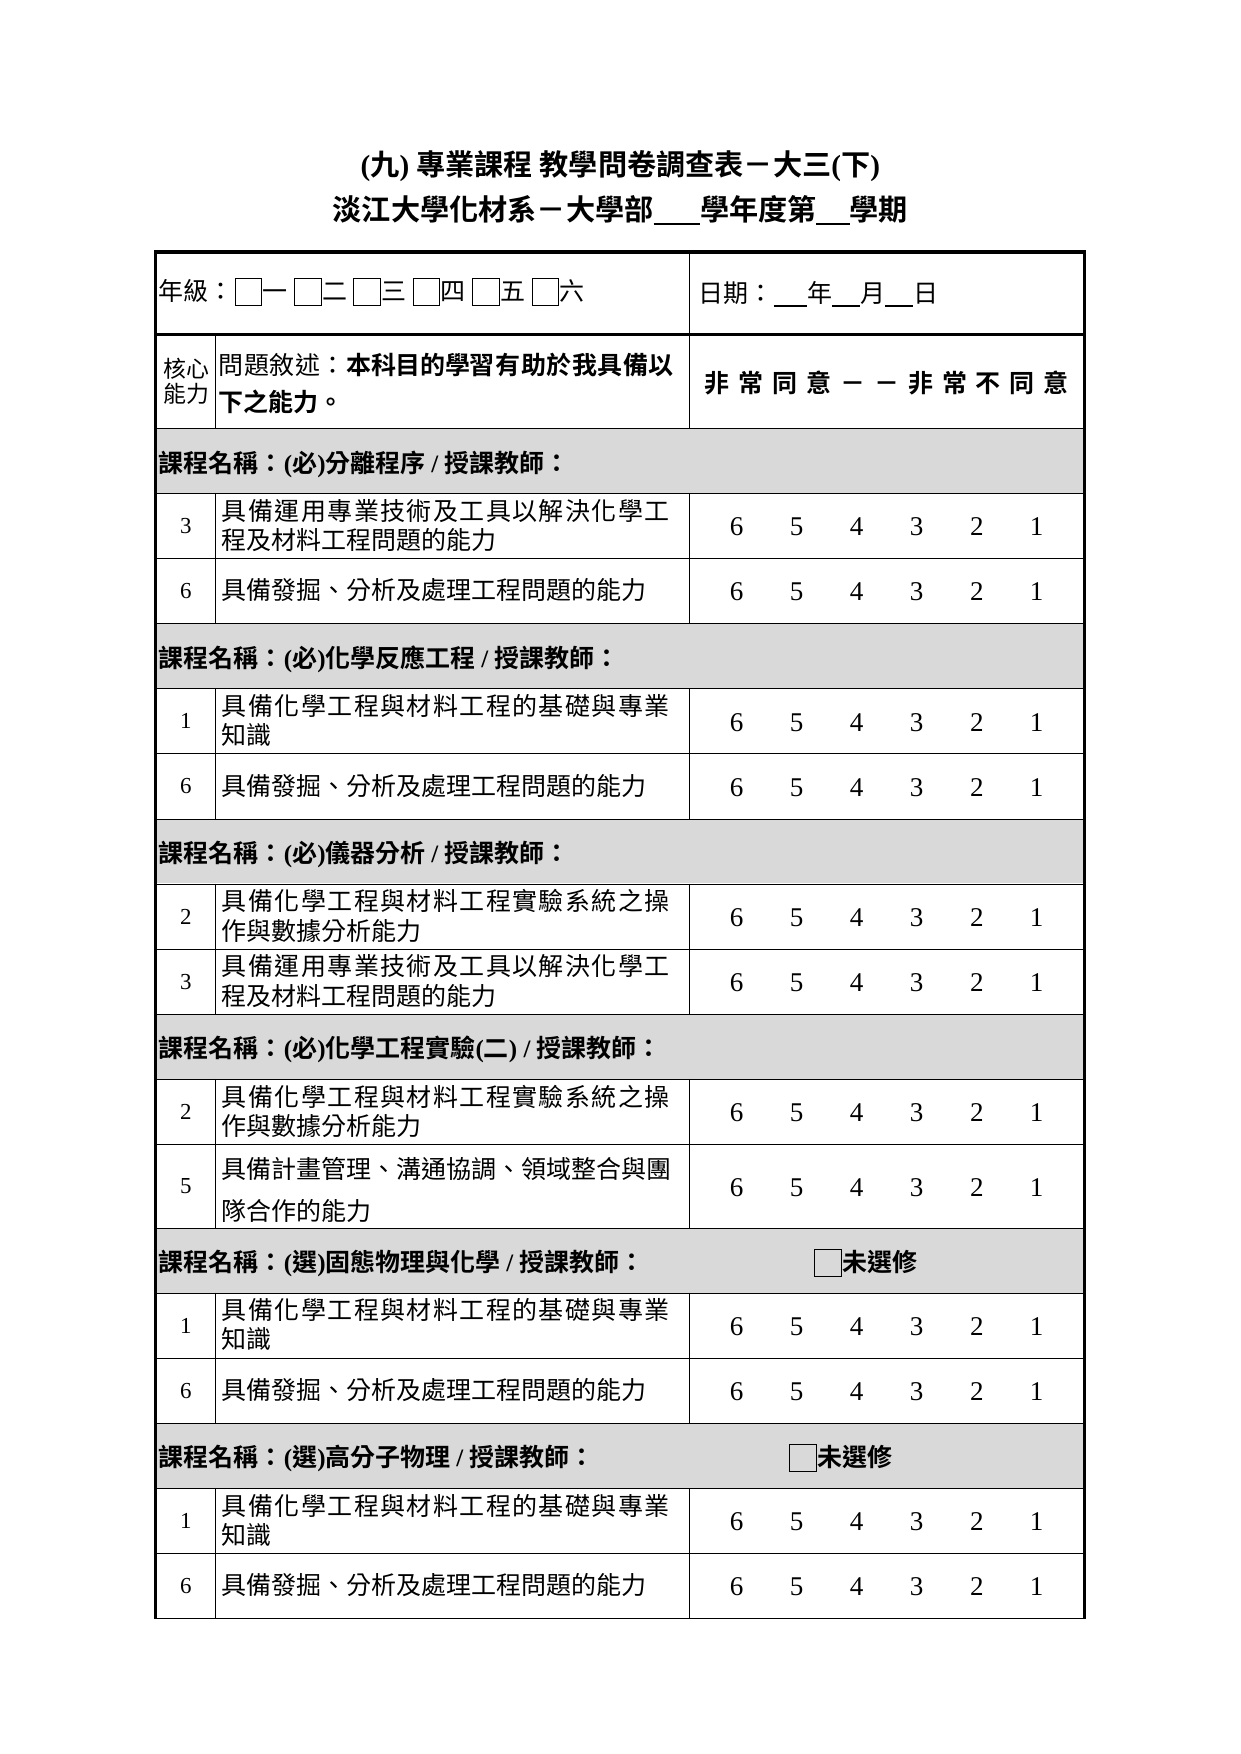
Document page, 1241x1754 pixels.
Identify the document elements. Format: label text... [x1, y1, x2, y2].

table_cell 6 [157, 559, 215, 623]
table_cell 6 5 4 3 2 1 [690, 1145, 1083, 1227]
table_cell 具備運用專業技術及工具以解決化學工程及材料工程問題的能力 [216, 494, 689, 558]
table_cell 6 5 4 3 2 1 [690, 1080, 1083, 1144]
table_cell 6 5 4 3 2 1 [690, 559, 1083, 623]
table_cell 6 5 4 3 2 1 [690, 885, 1083, 949]
table_cell 具備計畫管理、溝通協調、領域整合與團 隊合作的能力 [216, 1145, 689, 1227]
table_cell 3 [157, 950, 215, 1014]
table_cell 課程名稱：(選)固態物理與化學 / 授課教師： 未選修 [157, 1229, 1083, 1293]
table_cell 具備發掘、分析及處理工程問題的能力 [216, 559, 689, 623]
table_cell 2 [157, 1080, 215, 1144]
table_cell 1 [157, 1294, 215, 1358]
table_cell 2 [157, 885, 215, 949]
table_cell 課程名稱：(必)化學工程實驗(二) / 授課教師： [157, 1015, 1083, 1079]
table_cell 6 5 4 3 2 1 [690, 1554, 1083, 1618]
text 淡江大學化材系－大學部 學年度第 學期 [89, 187, 1152, 229]
table_cell 6 5 4 3 2 1 [690, 1489, 1083, 1553]
table_cell 具備化學工程與材料工程實驗系統之操作與數據分析能力 [216, 885, 689, 949]
table_cell 課程名稱：(選)高分子物理 / 授課教師： 未選修 [157, 1424, 1083, 1488]
table_cell 問題敘述：本科目的學習有助於我具備以下之能力。 [216, 336, 689, 428]
table_cell 5 [157, 1145, 215, 1227]
table_cell 具備化學工程與材料工程實驗系統之操作與數據分析能力 [216, 1080, 689, 1144]
table_cell 6 [157, 1554, 215, 1618]
table_cell 具備化學工程與材料工程的基礎與專業知識 [216, 1489, 689, 1553]
table_header 日期： 年 月 日 [690, 254, 1083, 333]
table_cell 具備發掘、分析及處理工程問題的能力 [216, 1359, 689, 1423]
table_cell 具備發掘、分析及處理工程問題的能力 [216, 1554, 689, 1618]
table_cell 具備化學工程與材料工程的基礎與專業知識 [216, 689, 689, 753]
table_cell 1 [157, 689, 215, 753]
table_cell 具備化學工程與材料工程的基礎與專業知識 [216, 1294, 689, 1358]
table_cell 具備發掘、分析及處理工程問題的能力 [216, 754, 689, 818]
table_cell 課程名稱：(必)儀器分析 / 授課教師： [157, 820, 1083, 883]
table_cell 核心 能力 [157, 336, 215, 428]
table_cell 非常同意－－非常不同意 [690, 336, 1083, 428]
table_cell 6 5 4 3 2 1 [690, 494, 1083, 558]
table_cell 課程名稱：(必)分離程序 / 授課教師： [157, 429, 1083, 493]
table_cell 課程名稱：(必)化學反應工程 / 授課教師： [157, 624, 1083, 688]
table_cell 6 [157, 1359, 215, 1423]
table_cell 6 5 4 3 2 1 [690, 1294, 1083, 1358]
table_header 年級：一 二 三 四 五 六 [157, 254, 689, 333]
text (九) 專業課程 教學問卷調查表－大三(下) [89, 131, 1152, 187]
table_cell 6 5 4 3 2 1 [690, 754, 1083, 818]
table_cell 具備運用專業技術及工具以解決化學工程及材料工程問題的能力 [216, 950, 689, 1014]
table_cell 6 5 4 3 2 1 [690, 1359, 1083, 1423]
table_cell 6 [157, 754, 215, 818]
table_cell 1 [157, 1489, 215, 1553]
table_cell 6 5 4 3 2 1 [690, 950, 1083, 1014]
table_cell 3 [157, 494, 215, 558]
table_cell 6 5 4 3 2 1 [690, 689, 1083, 753]
